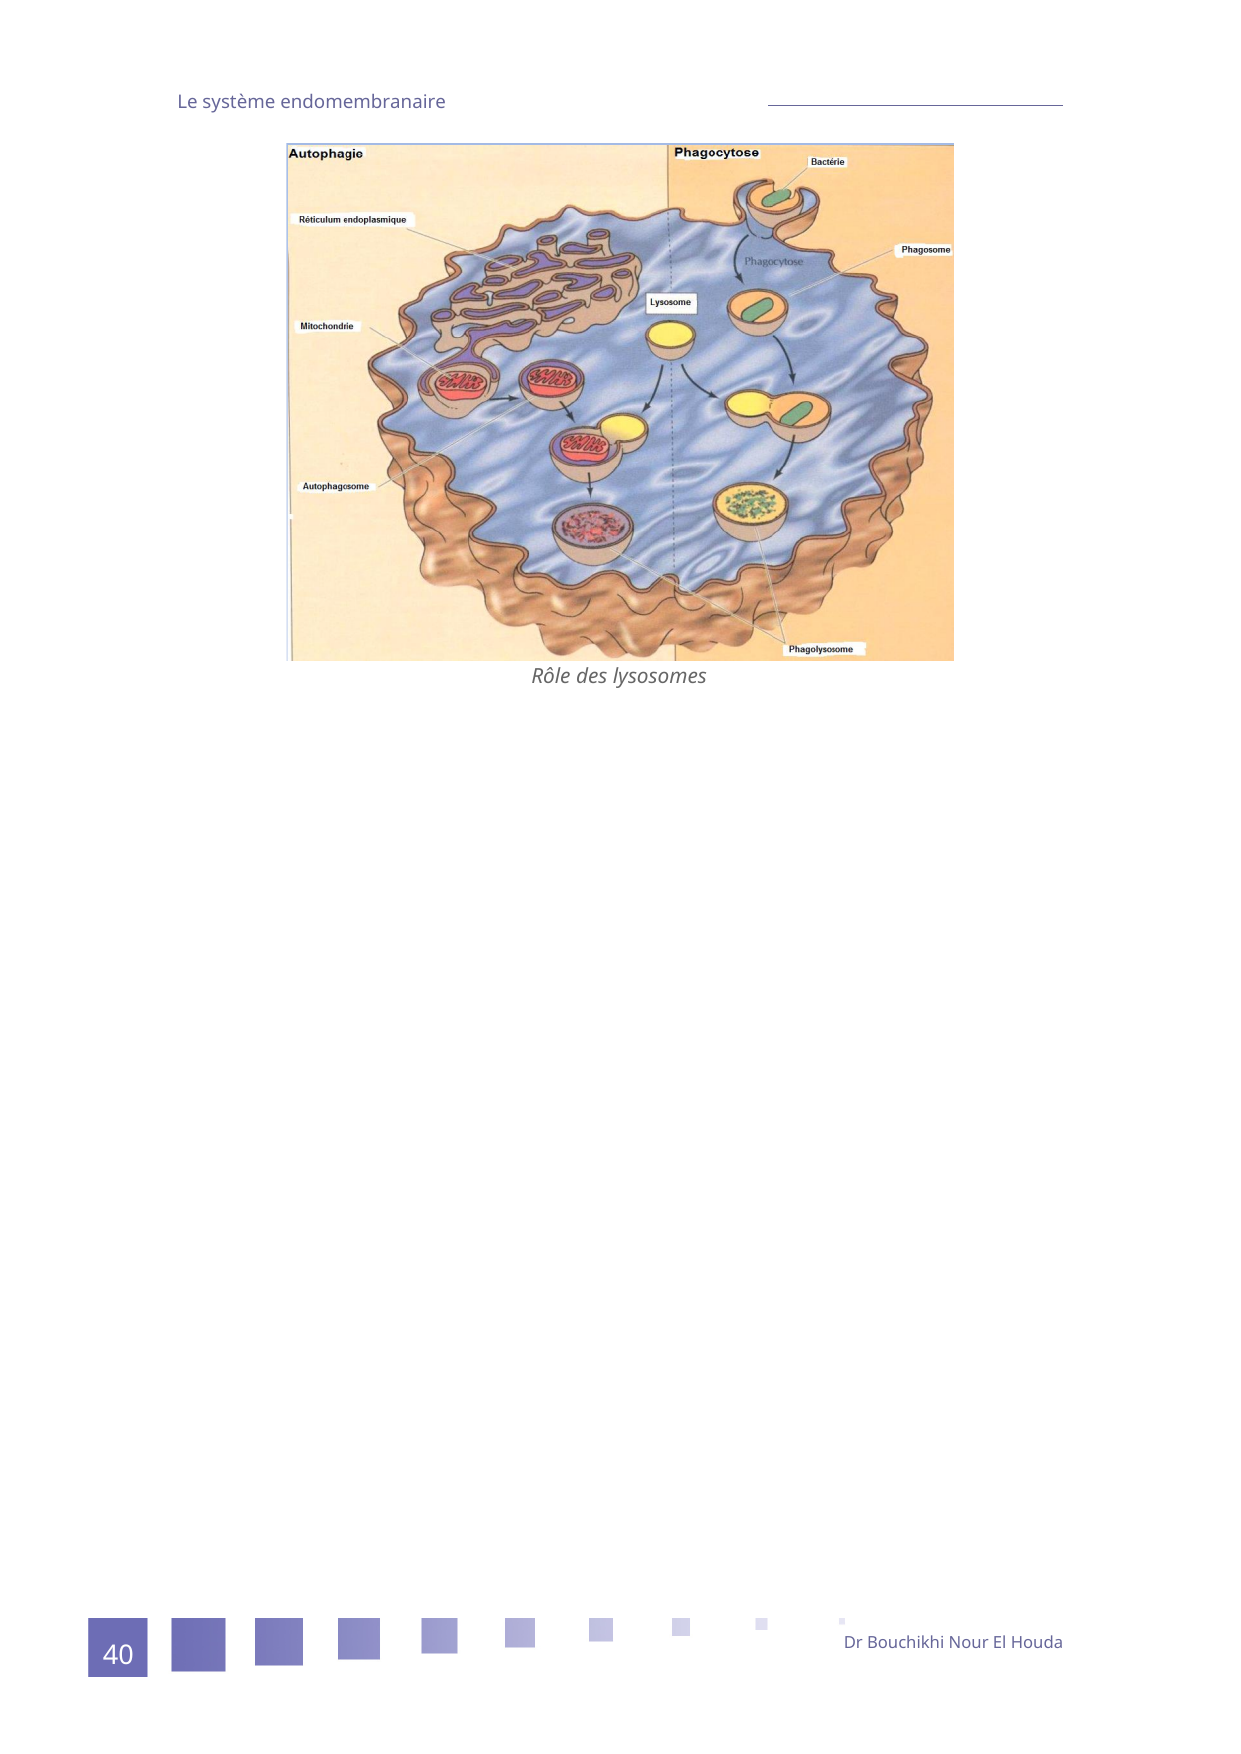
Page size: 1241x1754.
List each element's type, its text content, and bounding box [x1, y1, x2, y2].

picture [88, 1618, 889, 1678]
picture [286, 143, 954, 661]
title Rôle des lysosomes [177, 661, 1063, 689]
